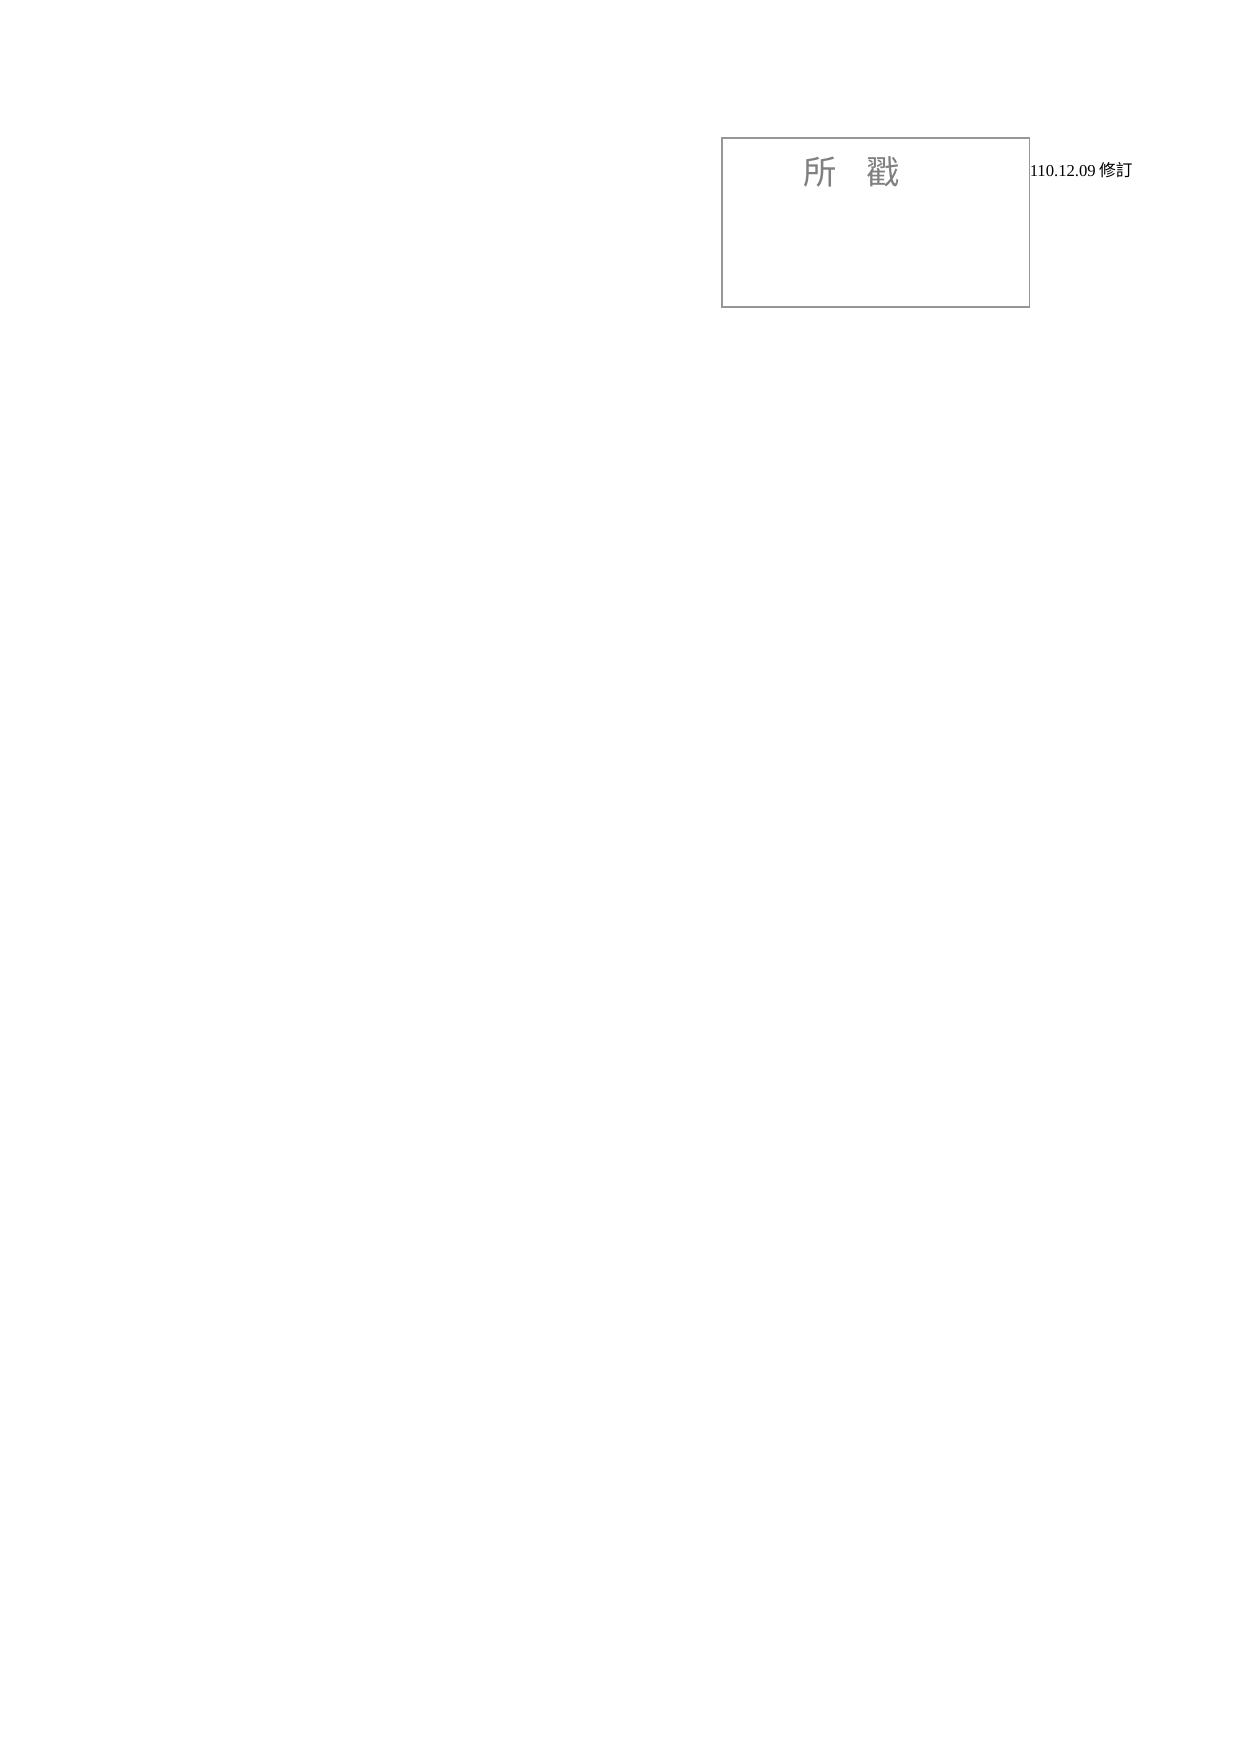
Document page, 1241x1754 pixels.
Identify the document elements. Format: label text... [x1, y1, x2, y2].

text 110.12.09修訂 [131, 127, 1132, 189]
